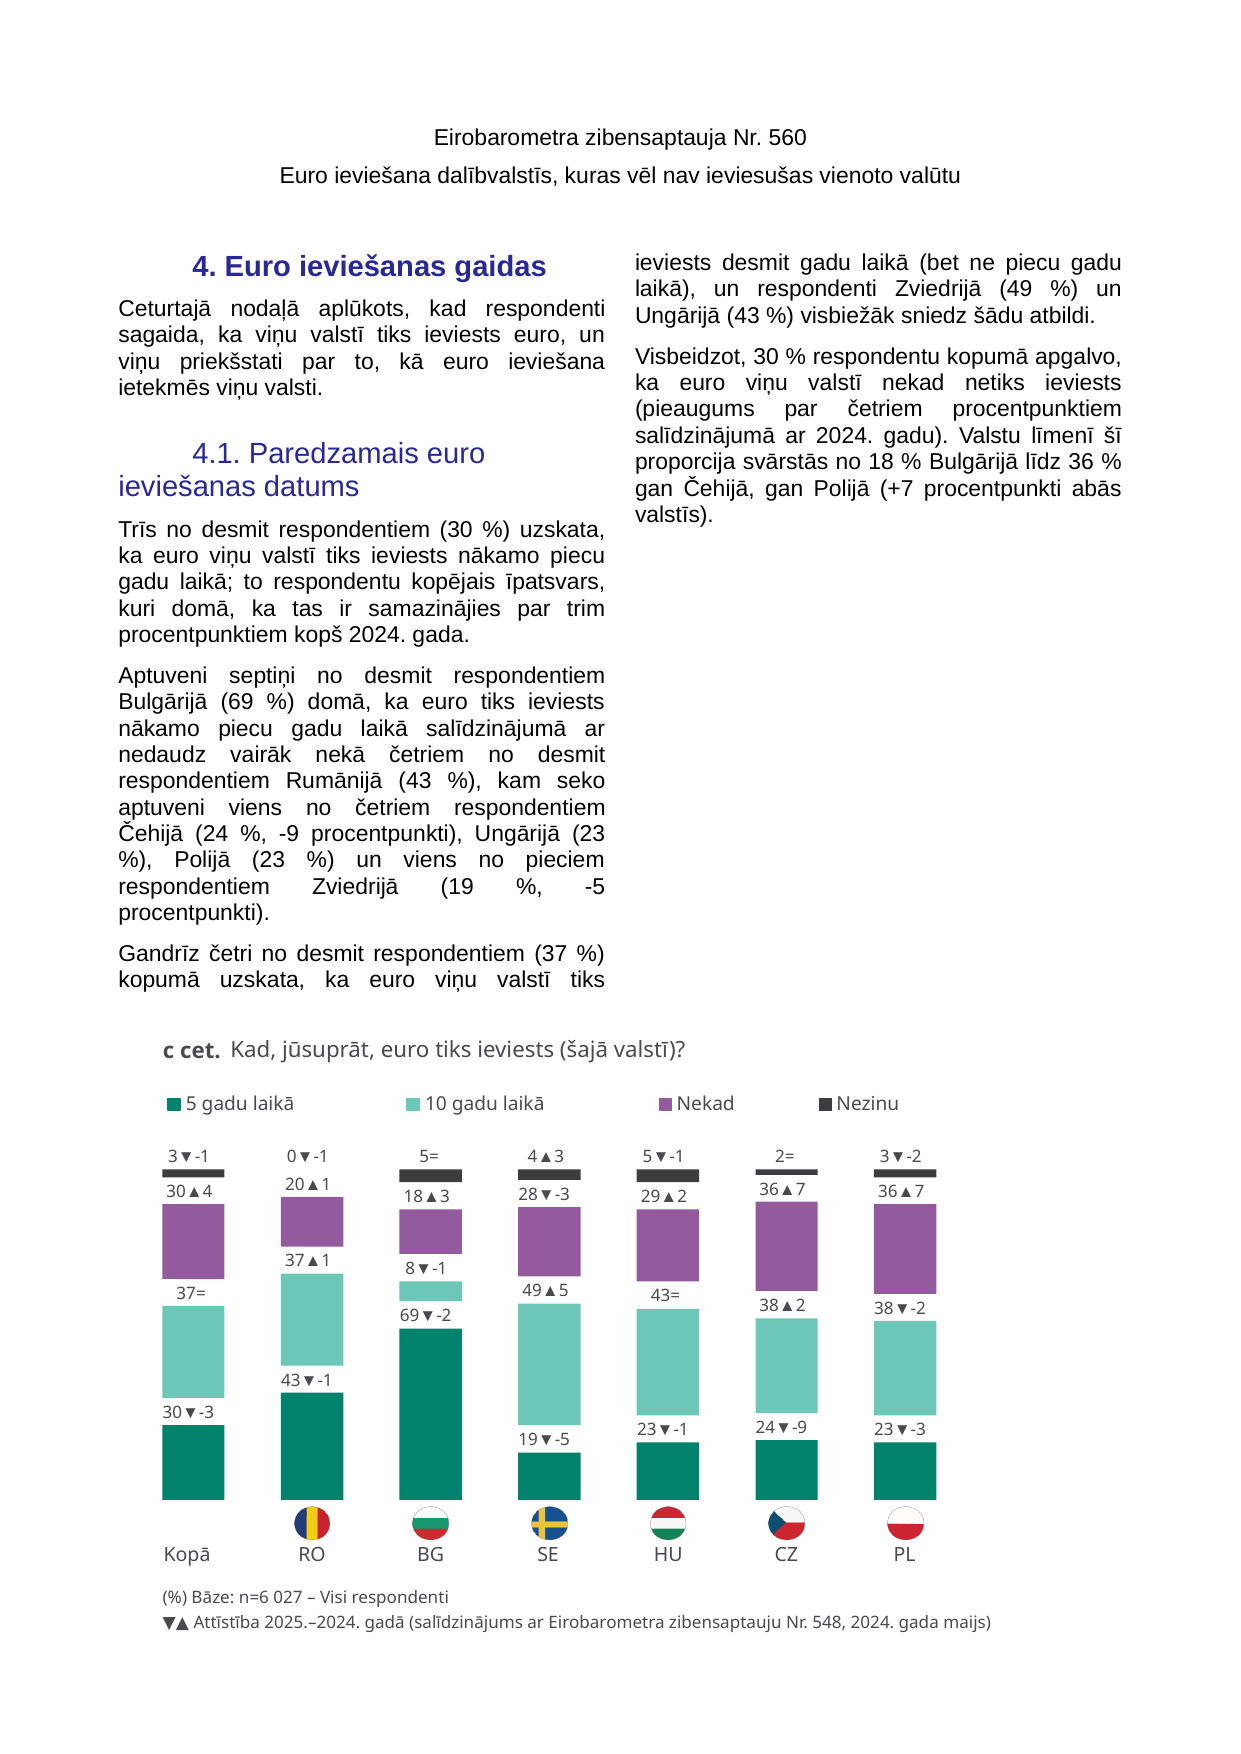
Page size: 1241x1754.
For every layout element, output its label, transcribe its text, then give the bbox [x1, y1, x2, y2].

text Trīs no desmit respondentiem (30 %) uzskata, ka euro viņu valstī tiks ieviests nākamo piecu gadu laikā; to respondentu kopējais īpatsvars, kuri domā, ka tas ir samazinājies par trim procentpunktiem kopš 2024. gada. [118, 516, 605, 647]
subtitle 4.1. Paredzamais euro ieviešanas datums [118, 436, 605, 503]
text Ceturtajā nodaļā aplūkots, kad respondenti sagaida, ka viņu valstī tiks ieviests euro, un viņu priekšstati par to, kā euro ieviešana ietekmēs viņu valsti. [118, 295, 605, 401]
picture [294, 1506, 330, 1540]
text ieviests desmit gadu laikā (bet ne piecu gadu laikā), un respondenti Zviedrijā (49 %) un Ungārijā (43 %) visbiežāk sniedz šādu atbildi. [635, 249, 1122, 328]
picture [768, 1506, 805, 1540]
picture [650, 1506, 686, 1540]
text Gandrīz četri no desmit respondentiem (37 %) kopumā uzskata, ka euro viņu valstī tiks [118, 940, 605, 993]
picture [887, 1506, 924, 1540]
picture [531, 1506, 568, 1540]
subtitle 4. Euro ieviešanas gaidas [118, 249, 605, 283]
text Aptuveni septiņi no desmit respondentiem Bulgārijā (69 %) domā, ka euro tiks ieviests nākamo piecu gadu laikā salīdzinājumā ar nedaudz vairāk nekā četriem no desmit respondentiem Rumānijā (43 %), kam seko aptuveni viens no četriem respondentiem Čehijā (24 %, -9 procentpunkti), Ungārijā (23 %), Polijā (23 %) un viens no pieciem respondentiem Zviedrijā (19 %, -5 procentpunkti). [118, 662, 605, 925]
picture [412, 1506, 449, 1540]
text Visbeidzot, 30 % respondentu kopumā apgalvo, ka euro viņu valstī nekad netiks ieviests (pieaugums par četriem procentpunktiem salīdzinājumā ar 2024. gadu). Valstu līmenī šī proporcija svārstās no 18 % Bulgārijā līdz 36 % gan Čehijā, gan Polijā (+7 procentpunkti abās valstīs). [635, 343, 1122, 527]
